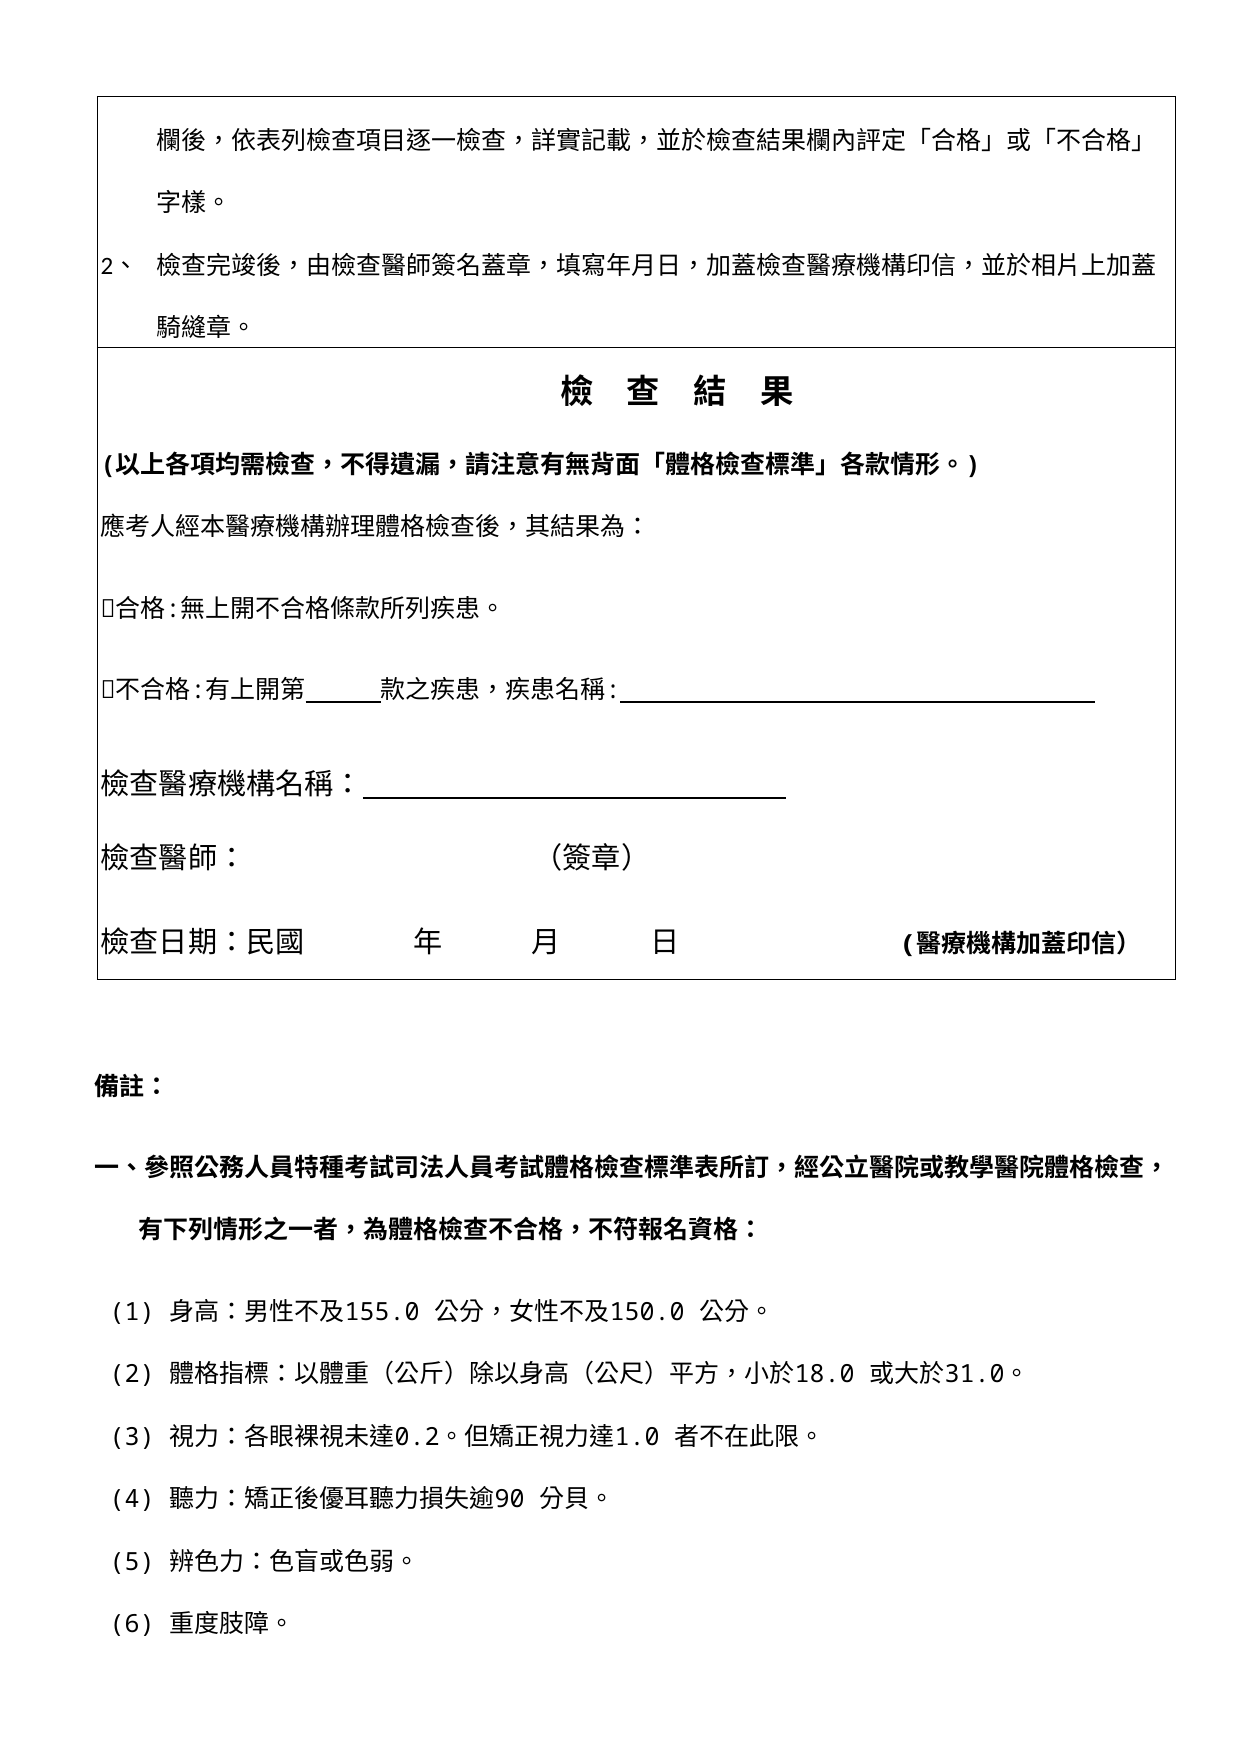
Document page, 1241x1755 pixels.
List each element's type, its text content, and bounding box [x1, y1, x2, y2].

table_cell 檢 查 結 果 (以上各項均需檢查，不得遺漏，請注意有無背面「體格檢查標準」各款情形。) 應考人經本醫療機構辦理體格檢查後，其結果為： 合格:無上開不合格條款所列疾患。 不合格:有上開第 款之疾患，疾患名稱: 檢查醫療機構名稱： 檢查醫師： （簽章） 檢查日期：民國 年 月 日 (醫療機構加蓋印信） [98, 348, 1175, 979]
text (3) 視力：各眼裸視未達0.2。但矯正視力達1.0 者不在此限。 [109, 1393, 1181, 1455]
text (6) 重度肢障。 [109, 1580, 1181, 1643]
text 一、參照公務人員特種考試司法人員考試體格檢查標準表所訂，經公立醫院或教學醫院體格檢查，有下列情形之一者，為體格檢查不合格，不符報名資格： [94, 1124, 1172, 1249]
text (1) 身高：男性不及155.0 公分，女性不及150.0 公分。 [109, 1268, 1181, 1330]
text (2) 體格指標：以體重（公斤）除以身高（公尺）平方，小於18.0 或大於31.0。 [109, 1330, 1181, 1393]
text 備註： [94, 1043, 1181, 1105]
table_cell 欄後，依表列檢查項目逐一檢查，詳實記載，並於檢查結果欄內評定「合格」或「不合格」字樣。 檢查完竣後，由檢查醫師簽名蓋章，填寫年月日，加蓋檢查醫療機構印信，並於相片上加蓋騎縫章。 [98, 97, 1175, 347]
text (4) 聽力：矯正後優耳聽力損失逾90 分貝。 [109, 1455, 1181, 1518]
text (5) 辨色力：色盲或色弱。 [109, 1518, 1181, 1580]
